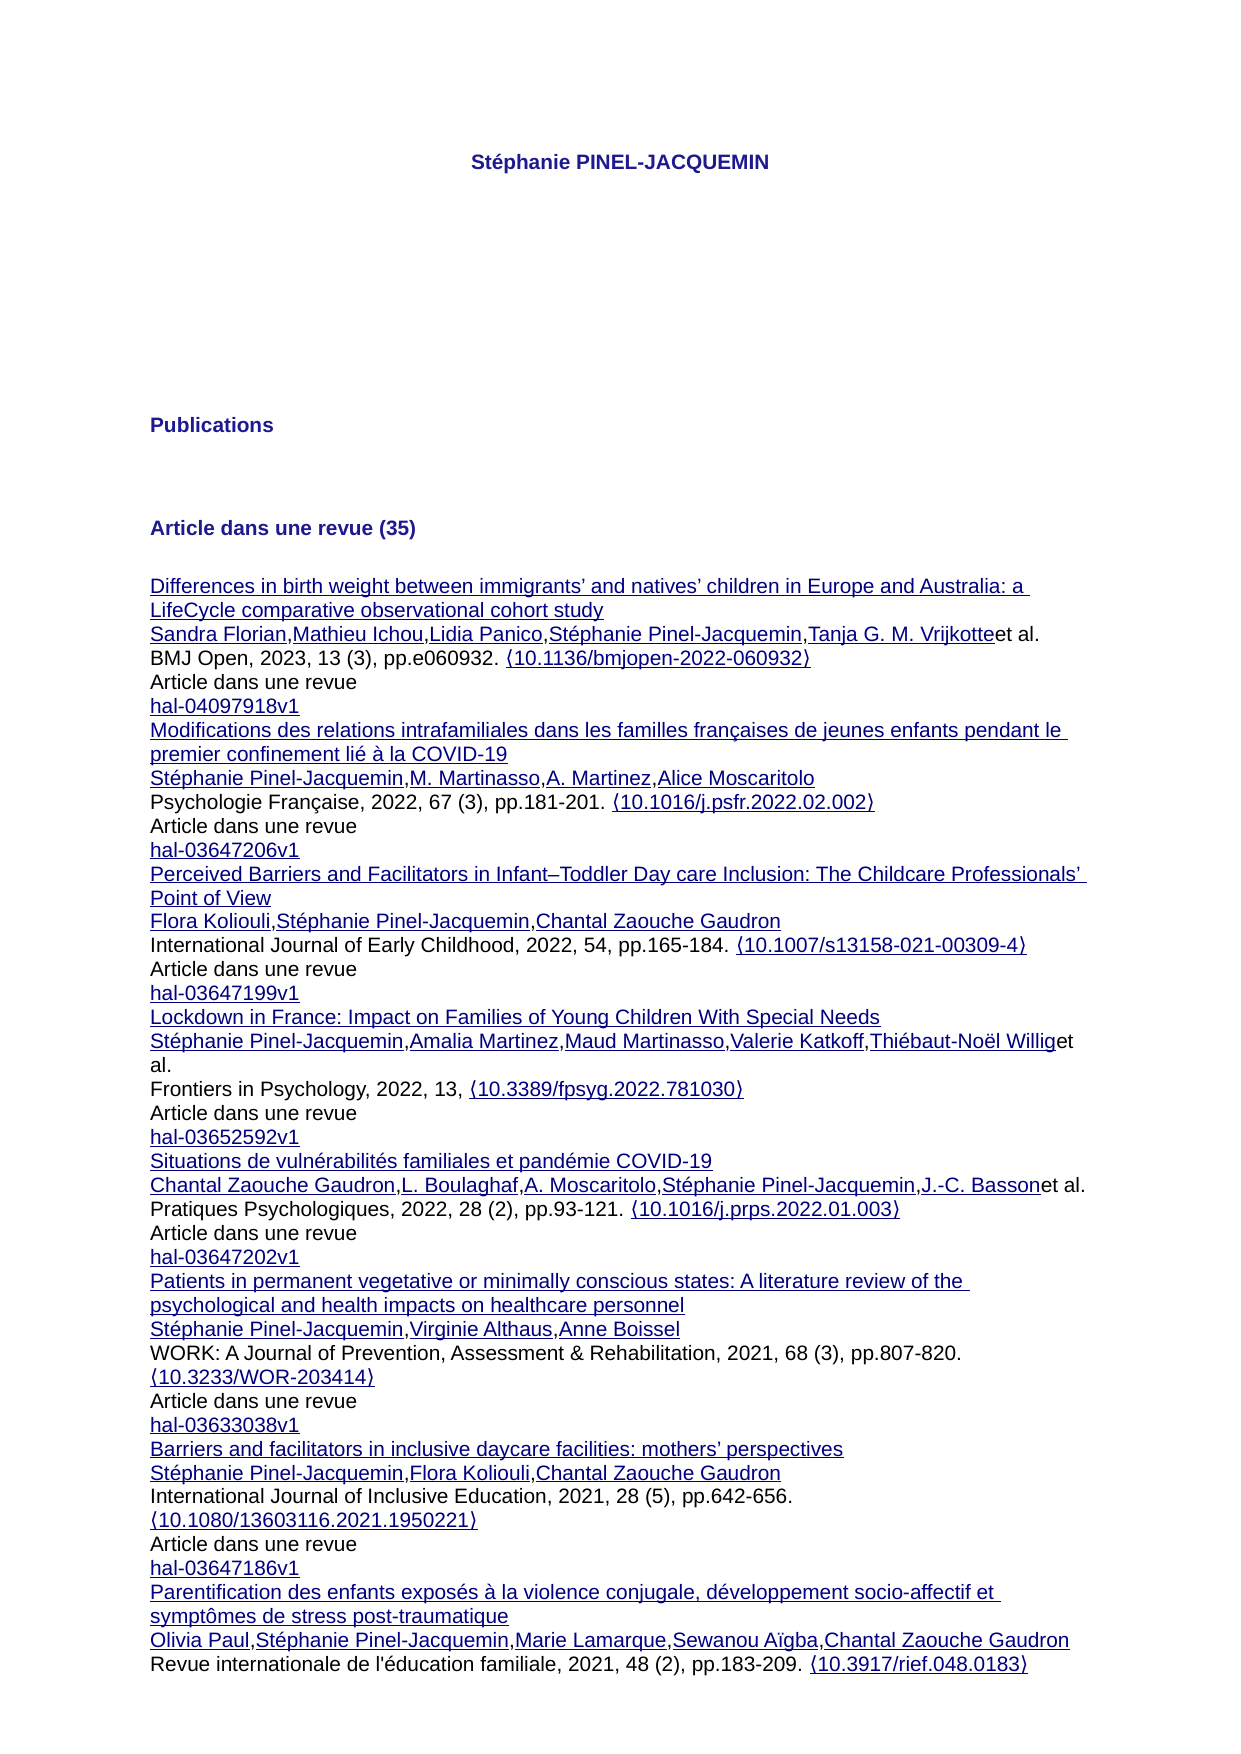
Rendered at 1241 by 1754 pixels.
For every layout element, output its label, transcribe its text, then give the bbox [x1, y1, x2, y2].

subtitle Article dans une revue (35) [150, 516, 1090, 539]
table_cell Perceived Barriers and Facilitators in Infant–Toddler Day care Inclusion: The Childcare Professionals’ Point of View Flora Koliouli,Stéphanie Pinel-Jacquemin,Chantal Zaouche Gaudron International Journal of Early Childhood, 2022, 54, pp.165-184. ⟨10.1007/s13158-021-00309-4⟩ Article dans une revue hal-03647199v1 [150, 861, 1090, 1005]
table_cell Parentification des enfants exposés à la violence conjugale, développement socio-affectif et symptômes de stress post-traumatique Olivia Paul,Stéphanie Pinel-Jacquemin,Marie Lamarque,Sewanou Aïgba,Chantal Zaouche Gaudron Revue internationale de l'éducation familiale, 2021, 48 (2), pp.183-209. ⟨10.3917/rief.048.0183⟩ [150, 1580, 1090, 1676]
table_cell Lockdown in France: Impact on Families of Young Children With Special Needs Stéphanie Pinel-Jacquemin,Amalia Martinez,Maud Martinasso,Valerie Katkoff,Thiébaut-Noël Williget al. Frontiers in Psychology, 2022, 13, ⟨10.3389/fpsyg.2022.781030⟩ Article dans une revue hal-03652592v1 [150, 1005, 1090, 1149]
table_cell Modifications des relations intrafamiliales dans les familles françaises de jeunes enfants pendant le premier confinement lié à la COVID-19 Stéphanie Pinel-Jacquemin,M. Martinasso,A. Martinez,Alice Moscaritolo Psychologie Française, 2022, 67 (3), pp.181-201. ⟨10.1016/j.psfr.2022.02.002⟩ Article dans une revue hal-03647206v1 [150, 718, 1090, 861]
table_cell Patients in permanent vegetative or minimally conscious states: A literature review of the psychological and health impacts on healthcare personnel Stéphanie Pinel-Jacquemin,Virginie Althaus,Anne Boissel WORK: A Journal of Prevention, Assessment & Rehabilitation, 2021, 68 (3), pp.807-820. ⟨10.3233/WOR-203414⟩ Article dans une revue hal-03633038v1 [150, 1269, 1090, 1436]
subtitle Publications [150, 412, 1090, 436]
table_cell Situations de vulnérabilités familiales et pandémie COVID-19 Chantal Zaouche Gaudron,L. Boulaghaf,A. Moscaritolo,Stéphanie Pinel-Jacquemin,J.-C. Bassonet al. Pratiques Psychologiques, 2022, 28 (2), pp.93-121. ⟨10.1016/j.prps.2022.01.003⟩ Article dans une revue hal-03647202v1 [150, 1149, 1090, 1269]
subtitle Stéphanie PINEL-JACQUEMIN [150, 150, 1090, 174]
table_header Differences in birth weight between immigrants’ and natives’ children in Europe and Australia: a LifeCycle comparative observational cohort study Sandra Florian,Mathieu Ichou,Lidia Panico,Stéphanie Pinel-Jacquemin,Tanja G. M. Vrijkotteet al. BMJ Open, 2023, 13 (3), pp.e060932. ⟨10.1136/bmjopen-2022-060932⟩ Article dans une revue hal-04097918v1 [150, 574, 1090, 718]
table_cell Barriers and facilitators in inclusive daycare facilities: mothers’ perspectives Stéphanie Pinel-Jacquemin,Flora Koliouli,Chantal Zaouche Gaudron International Journal of Inclusive Education, 2021, 28 (5), pp.642-656. ⟨10.1080/13603116.2021.1950221⟩ Article dans une revue hal-03647186v1 [150, 1436, 1090, 1580]
